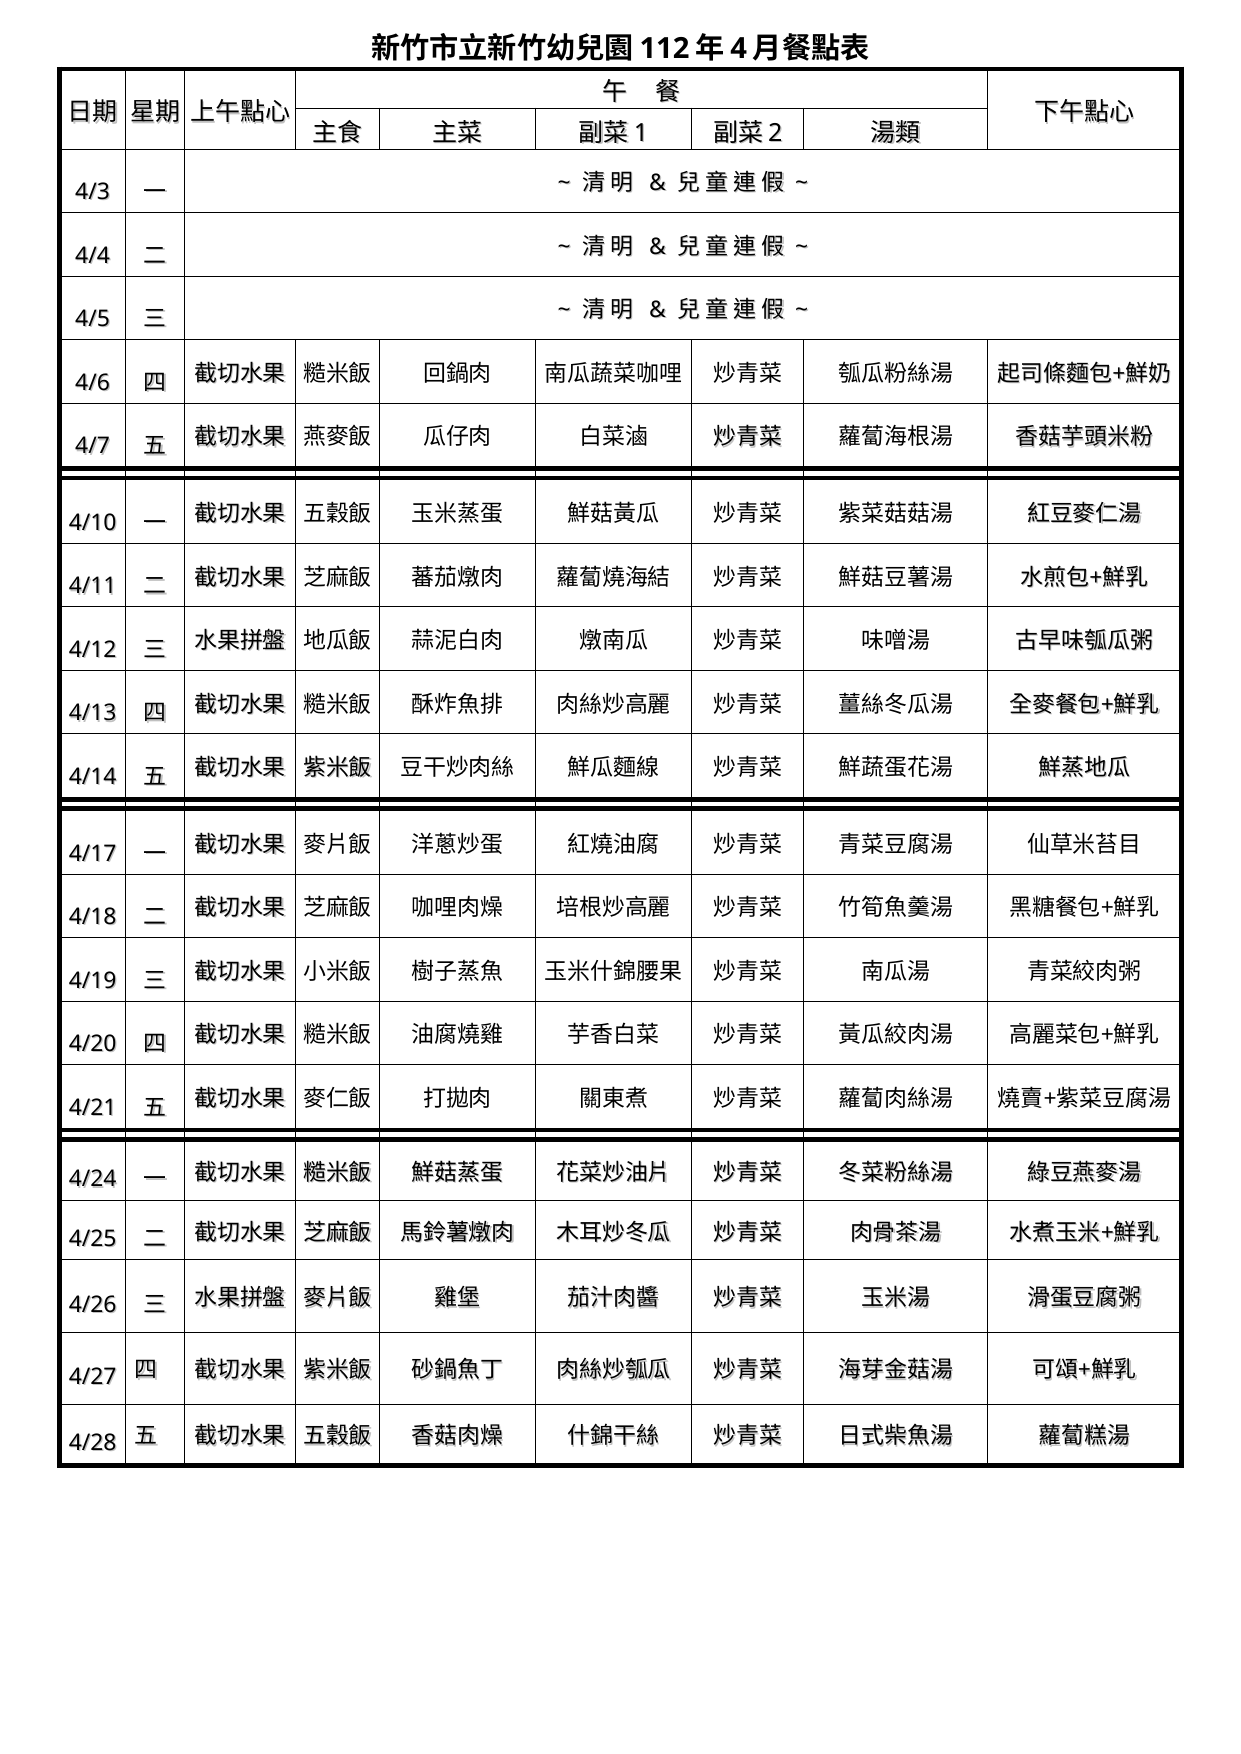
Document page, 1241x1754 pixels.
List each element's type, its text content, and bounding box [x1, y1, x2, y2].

table_cell 炒青菜 [692, 1260, 803, 1332]
table_cell 青菜豆腐湯 [804, 811, 987, 873]
table_cell 一 [126, 811, 184, 873]
table_cell 截切水果 [185, 875, 295, 937]
table_cell 五穀飯 [296, 1405, 379, 1463]
table_cell 麥仁飯 [296, 1065, 379, 1128]
table_cell 炒青菜 [692, 404, 803, 466]
table_cell 五穀飯 [296, 480, 379, 543]
table_cell 白菜滷 [536, 404, 691, 466]
table_cell [692, 471, 803, 476]
table_cell 可頌+鮮乳 [988, 1333, 1179, 1403]
table_header 星期 [126, 71, 184, 148]
table_cell 五 [126, 404, 184, 466]
table_cell 鮮菇黃瓜 [536, 480, 691, 543]
table_cell 紅燒油腐 [536, 811, 691, 873]
table_cell 炒青菜 [692, 1142, 803, 1200]
table_cell [804, 471, 987, 476]
table_cell 炒青菜 [692, 1002, 803, 1064]
table_cell 糙米飯 [296, 1002, 379, 1064]
table_cell 芝麻飯 [296, 1201, 379, 1259]
table_cell 紫米飯 [296, 1333, 379, 1403]
table_cell 雞堡 [380, 1260, 535, 1332]
table_cell 燕麥飯 [296, 404, 379, 466]
table_cell 糙米飯 [296, 1142, 379, 1200]
table_cell 截切水果 [185, 1065, 295, 1128]
table_cell 玉米湯 [804, 1260, 987, 1332]
table_cell 截切水果 [185, 734, 295, 797]
table_cell 4/28 [62, 1405, 125, 1463]
table_cell 4/19 [62, 938, 125, 1001]
table_cell 水果拼盤 [185, 607, 295, 670]
table_cell 砂鍋魚丁 [380, 1333, 535, 1403]
table_cell 炒青菜 [692, 875, 803, 937]
table_cell 瓜仔肉 [380, 404, 535, 466]
table_cell 截切水果 [185, 671, 295, 733]
table_cell 4/11 [62, 544, 125, 606]
table_cell [126, 802, 184, 806]
table_cell 瓠瓜粉絲湯 [804, 340, 987, 403]
table_cell 紫菜菇菇湯 [804, 480, 987, 543]
table_cell 海芽金菇湯 [804, 1333, 987, 1403]
table_cell 二 [126, 213, 184, 276]
table_cell [296, 802, 379, 806]
table_cell 起司條麵包+鮮奶 [988, 340, 1179, 403]
table_cell 打拋肉 [380, 1065, 535, 1128]
table_cell 五 [126, 734, 184, 797]
table_cell 糙米飯 [296, 340, 379, 403]
table_cell 關東煮 [536, 1065, 691, 1128]
table_cell 黑糖餐包+鮮乳 [988, 875, 1179, 937]
table_cell 炒青菜 [692, 544, 803, 606]
table_cell 芝麻飯 [296, 544, 379, 606]
table_cell 截切水果 [185, 938, 295, 1001]
table_cell [804, 1132, 987, 1137]
table_cell 鮮蒸地瓜 [988, 734, 1179, 797]
table_cell 南瓜蔬菜咖哩 [536, 340, 691, 403]
table_cell [380, 802, 535, 806]
table_cell 4/7 [62, 404, 125, 466]
table_cell 花菜炒油片 [536, 1142, 691, 1200]
table_cell 蒜泥白肉 [380, 607, 535, 670]
table_cell 4/18 [62, 875, 125, 937]
table_cell 炒青菜 [692, 1405, 803, 1463]
table_cell 副菜2 [692, 109, 803, 148]
table_cell 黃瓜絞肉湯 [804, 1002, 987, 1064]
table_cell 鮮菇豆薯湯 [804, 544, 987, 606]
table_cell 香菇芋頭米粉 [988, 404, 1179, 466]
table_cell 麥片飯 [296, 1260, 379, 1332]
table_cell 4/26 [62, 1260, 125, 1332]
table_cell ~ 清 明 & 兒 童 連 假 ~ [185, 150, 1179, 212]
table_cell 4/12 [62, 607, 125, 670]
table_cell [380, 471, 535, 476]
table_cell 四 [126, 340, 184, 403]
table_cell 蘿蔔燒海結 [536, 544, 691, 606]
table_cell 味噌湯 [804, 607, 987, 670]
table_cell 4/10 [62, 480, 125, 543]
table_cell 二 [126, 544, 184, 606]
table_cell 馬鈴薯燉肉 [380, 1201, 535, 1259]
table_cell 4/6 [62, 340, 125, 403]
table_cell 五 [126, 1065, 184, 1128]
table_cell 鮮蔬蛋花湯 [804, 734, 987, 797]
table_cell 4/24 [62, 1142, 125, 1200]
table_cell 截切水果 [185, 1142, 295, 1200]
table_cell 截切水果 [185, 404, 295, 466]
table_cell 肉絲炒瓠瓜 [536, 1333, 691, 1403]
table_cell 鮮菇蒸蛋 [380, 1142, 535, 1200]
table_cell 鮮瓜麵線 [536, 734, 691, 797]
table_cell 水煎包+鮮乳 [988, 544, 1179, 606]
table_cell [296, 471, 379, 476]
table_cell 芋香白菜 [536, 1002, 691, 1064]
table_cell 地瓜飯 [296, 607, 379, 670]
table_cell 紫米飯 [296, 734, 379, 797]
table_cell [988, 802, 1179, 806]
table_cell 二 [126, 1201, 184, 1259]
table_cell 截切水果 [185, 1333, 295, 1403]
table_cell 4/14 [62, 734, 125, 797]
table_cell 香菇肉燥 [380, 1405, 535, 1463]
table_cell 截切水果 [185, 811, 295, 873]
table_cell [296, 1132, 379, 1137]
table_cell 竹筍魚羹湯 [804, 875, 987, 937]
table_cell 截切水果 [185, 544, 295, 606]
table_cell 高麗菜包+鮮乳 [988, 1002, 1179, 1064]
table_cell 4/13 [62, 671, 125, 733]
table_cell 酥炸魚排 [380, 671, 535, 733]
table_cell 4/21 [62, 1065, 125, 1128]
table_cell 炒青菜 [692, 734, 803, 797]
table_cell [804, 802, 987, 806]
table_cell 燉南瓜 [536, 607, 691, 670]
table_cell 炒青菜 [692, 671, 803, 733]
table_cell 主菜 [380, 109, 535, 148]
table_header 下午點心 [988, 71, 1179, 148]
table_cell 樹子蒸魚 [380, 938, 535, 1001]
table_cell 炒青菜 [692, 938, 803, 1001]
text 新竹市立新竹幼兒園112年4月餐點表 [59, 24, 1181, 67]
table_cell 玉米蒸蛋 [380, 480, 535, 543]
table_cell 培根炒高麗 [536, 875, 691, 937]
table_cell 芝麻飯 [296, 875, 379, 937]
table_cell 4/20 [62, 1002, 125, 1064]
table_cell 古早味瓠瓜粥 [988, 607, 1179, 670]
table_cell 一 [126, 1142, 184, 1200]
table_cell 副菜1 [536, 109, 691, 148]
table_cell 炒青菜 [692, 607, 803, 670]
table_cell [62, 1132, 125, 1137]
table_cell ~ 清 明 & 兒 童 連 假 ~ [185, 213, 1179, 276]
table_cell 洋蔥炒蛋 [380, 811, 535, 873]
table_cell 小米飯 [296, 938, 379, 1001]
table_header 上午點心 [185, 71, 295, 148]
table_cell [185, 471, 295, 476]
table_cell 蘿蔔肉絲湯 [804, 1065, 987, 1128]
table_cell 4/5 [62, 277, 125, 339]
table_cell 燒賣+紫菜豆腐湯 [988, 1065, 1179, 1128]
table_cell 截切水果 [185, 1201, 295, 1259]
table_cell 水煮玉米+鮮乳 [988, 1201, 1179, 1259]
table_cell 截切水果 [185, 480, 295, 543]
table_cell 日式柴魚湯 [804, 1405, 987, 1463]
table_cell 全麥餐包+鮮乳 [988, 671, 1179, 733]
table_cell 木耳炒冬瓜 [536, 1201, 691, 1259]
table_cell 糙米飯 [296, 671, 379, 733]
table_cell [185, 802, 295, 806]
table_cell [185, 1132, 295, 1137]
table_cell [126, 471, 184, 476]
table_cell 三 [126, 607, 184, 670]
table_cell 咖哩肉燥 [380, 875, 535, 937]
table_cell 回鍋肉 [380, 340, 535, 403]
table_cell 湯類 [804, 109, 987, 148]
table_cell 三 [126, 938, 184, 1001]
table_cell 截切水果 [185, 1405, 295, 1463]
table_cell ~ 清 明 & 兒 童 連 假 ~ [185, 277, 1179, 339]
table_cell 油腐燒雞 [380, 1002, 535, 1064]
table_cell 4/27 [62, 1333, 125, 1403]
table_cell 4/17 [62, 811, 125, 873]
table_cell [62, 802, 125, 806]
table_cell [536, 1132, 691, 1137]
table_cell 南瓜湯 [804, 938, 987, 1001]
table_cell 玉米什錦腰果 [536, 938, 691, 1001]
table_cell 薑絲冬瓜湯 [804, 671, 987, 733]
table_header 日期 [62, 71, 125, 148]
table_cell 蘿蔔海根湯 [804, 404, 987, 466]
table_cell 青菜絞肉粥 [988, 938, 1179, 1001]
table_cell [380, 1132, 535, 1137]
table_cell 炒青菜 [692, 1065, 803, 1128]
table_cell 茄汁肉醬 [536, 1260, 691, 1332]
table_cell 四 [126, 1002, 184, 1064]
table_cell 炒青菜 [692, 480, 803, 543]
table_cell 四 [126, 671, 184, 733]
table_cell 仙草米苔目 [988, 811, 1179, 873]
table_cell 4/25 [62, 1201, 125, 1259]
table_cell 四 [126, 1333, 184, 1403]
table_cell 豆干炒肉絲 [380, 734, 535, 797]
table_cell [536, 802, 691, 806]
table_cell 炒青菜 [692, 340, 803, 403]
table_cell [988, 1132, 1179, 1137]
table_cell 4/3 [62, 150, 125, 212]
table_cell 一 [126, 150, 184, 212]
table_cell 三 [126, 1260, 184, 1332]
table_cell 截切水果 [185, 340, 295, 403]
table_cell 綠豆燕麥湯 [988, 1142, 1179, 1200]
table_cell 肉骨茶湯 [804, 1201, 987, 1259]
table_cell 三 [126, 277, 184, 339]
table_cell [62, 471, 125, 476]
table_cell 五 [126, 1405, 184, 1463]
table_cell 紅豆麥仁湯 [988, 480, 1179, 543]
table_cell 蕃茄燉肉 [380, 544, 535, 606]
table_cell 什錦干絲 [536, 1405, 691, 1463]
table_header 午 餐 [296, 71, 987, 107]
table_cell 炒青菜 [692, 1333, 803, 1403]
table_cell [126, 1132, 184, 1137]
table_cell 蘿蔔糕湯 [988, 1405, 1179, 1463]
table_cell 一 [126, 480, 184, 543]
table_cell 4/4 [62, 213, 125, 276]
table_cell [692, 1132, 803, 1137]
table_cell 截切水果 [185, 1002, 295, 1064]
table_cell 滑蛋豆腐粥 [988, 1260, 1179, 1332]
table_cell 炒青菜 [692, 811, 803, 873]
table_cell 主食 [296, 109, 379, 148]
table_cell 麥片飯 [296, 811, 379, 873]
table_cell [988, 471, 1179, 476]
table_cell [536, 471, 691, 476]
table_cell 肉絲炒高麗 [536, 671, 691, 733]
table_cell 水果拼盤 [185, 1260, 295, 1332]
table_cell 二 [126, 875, 184, 937]
table_cell 炒青菜 [692, 1201, 803, 1259]
table_cell 冬菜粉絲湯 [804, 1142, 987, 1200]
table_cell [692, 802, 803, 806]
